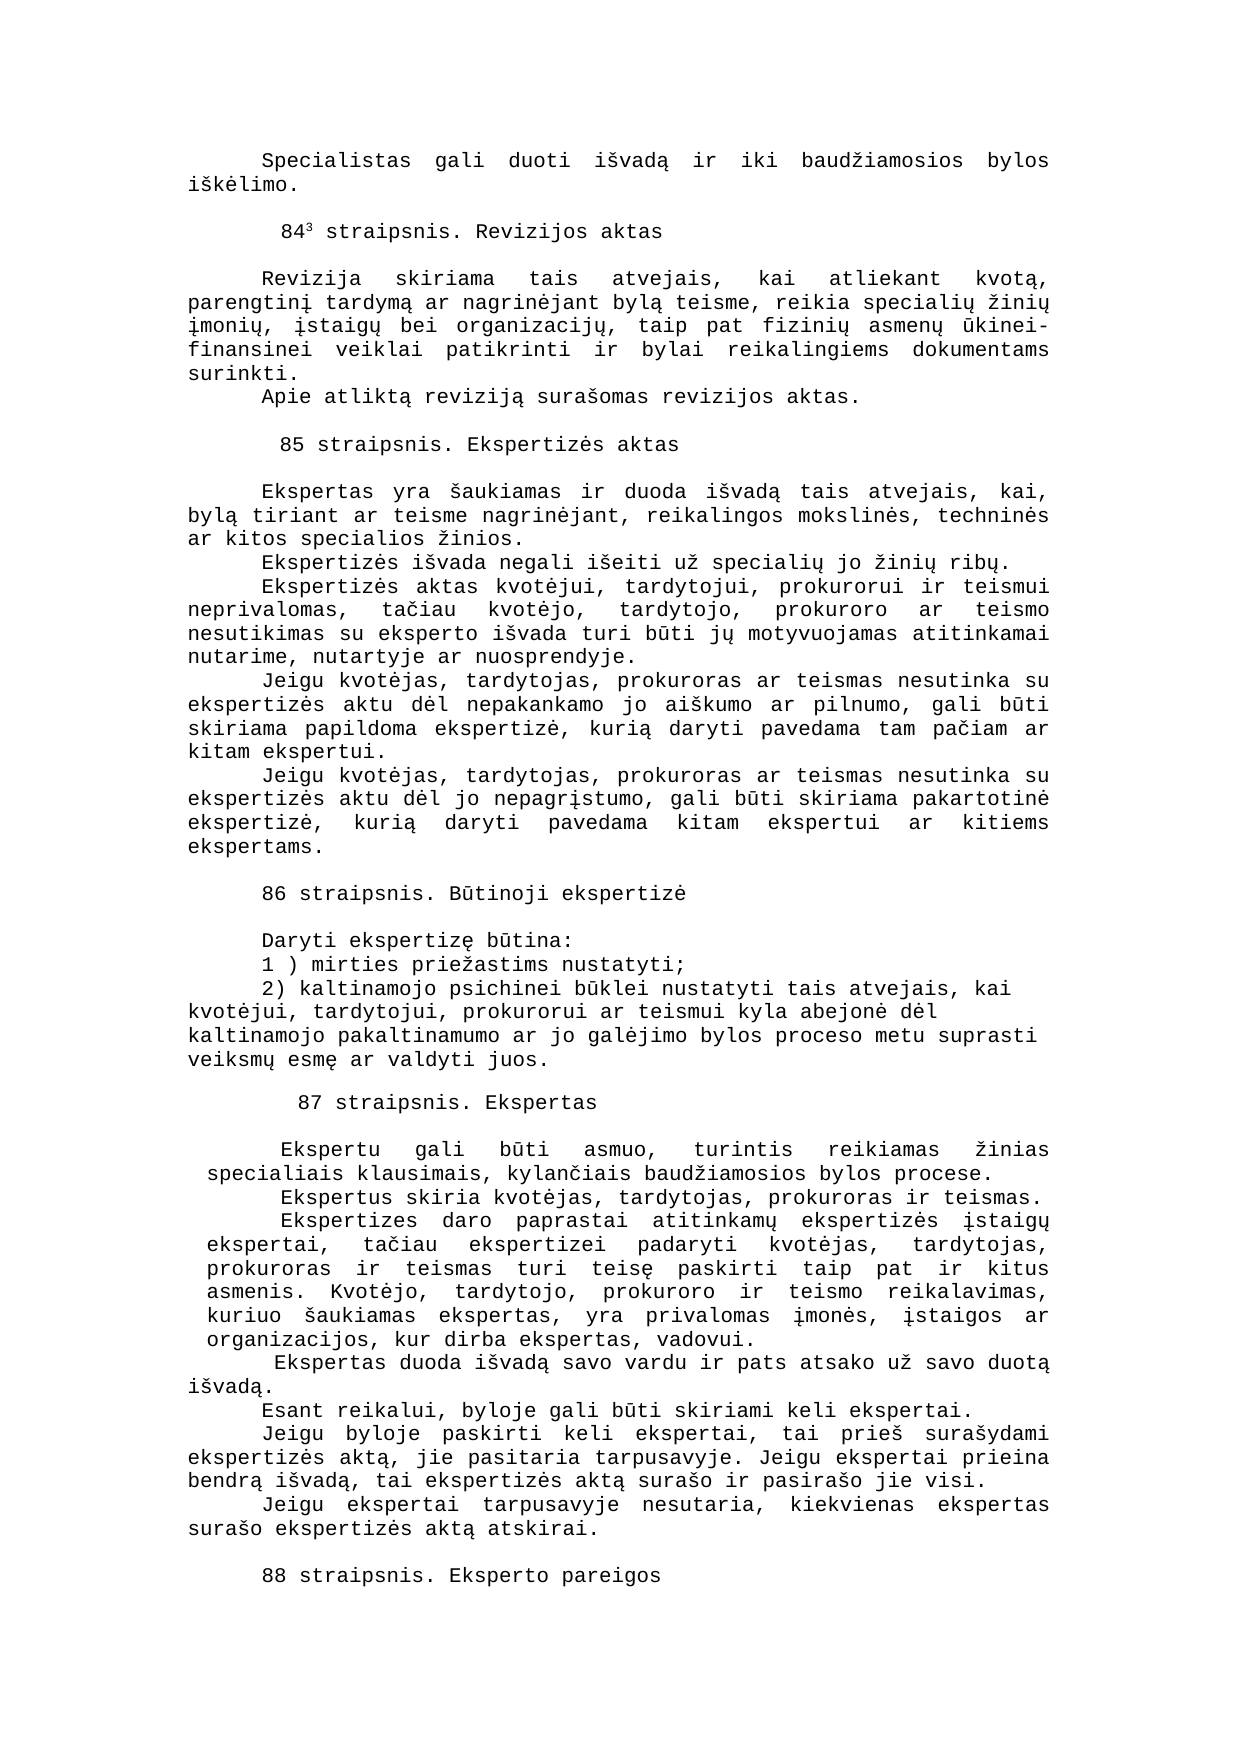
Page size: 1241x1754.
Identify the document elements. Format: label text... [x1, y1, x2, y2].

text Revizija skiriama tais atvejais, kai atliekant kvotą, parengtinį tardymą ar nagrinėjant bylą teisme, reikia specialių žinių įmonių, įstaigų bei organizacijų, taip pat fizinių asmenų ūkinei-finansinei veiklai patikrinti ir bylai reikalingiems dokumentams surinkti. [187, 268, 1050, 386]
text Jeigu ekspertai tarpusavyje nesutaria, kiekvienas ekspertas surašo ekspertizės aktą atskirai. [187, 1494, 1050, 1541]
text 85 straipsnis. Ekspertizės aktas [205, 434, 1050, 457]
text 1 ) mirties priežastims nustatyti; [187, 954, 1050, 978]
text Ekspertus skiria kvotėjas, tardytojas, prokuroras ir teismas. [206, 1187, 1050, 1210]
text Ekspertizės išvada negali išeiti už specialių jo žinių ribų. [187, 552, 1050, 576]
text Apie atliktą reviziją surašomas revizijos aktas. [187, 386, 1050, 410]
text 86 straipsnis. Būtinoji ekspertizė [187, 883, 1050, 907]
text Ekspertizes daro paprastai atitinkamų ekspertizės įstaigų ekspertai, tačiau ekspertizei padaryti kvotėjas, tardytojas, prokuroras ir teismas turi teisę paskirti taip pat ir kitus asmenis. Kvotėjo, tardytojo, prokuroro ir teismo reikalavimas, kuriuo šaukiamas ekspertas, yra privalomas įmonės, įstaigos ar organizacijos, kur dirba ekspertas, vadovui. [206, 1210, 1050, 1352]
text Jeigu byloje paskirti keli ekspertai, tai prieš surašydami ekspertizės aktą, jie pasitaria tarpusavyje. Jeigu ekspertai prieina bendrą išvadą, tai ekspertizės aktą surašo ir pasirašo jie visi. [187, 1423, 1050, 1494]
text 87 straipsnis. Ekspertas [223, 1092, 1050, 1116]
text Ekspertizės aktas kvotėjui, tardytojui, prokurorui ir teismui neprivalomas, tačiau kvotėjo, tardytojo, prokuroro ar teismo nesutikimas su eksperto išvada turi būti jų motyvuojamas atitinkamai nutarime, nutartyje ar nuosprendyje. [187, 576, 1050, 670]
text 88 straipsnis. Eksperto pareigos [187, 1565, 1050, 1589]
text 2) kaltinamojo psichinei būklei nustatyti tais atvejais, kai kvotėjui, tardytojui, prokurorui ar teismui kyla abejonė dėl kaltinamojo pakaltinamumo ar jo galėjimo bylos proceso metu suprasti veiksmų esmę ar valdyti juos. [187, 978, 1050, 1072]
text Specialistas gali duoti išvadą ir iki baudžiamosios bylos iškėlimo. [187, 150, 1050, 197]
text Ekspertu gali būti asmuo, turintis reikiamas žinias specialiais klausimais, kylančiais baudžiamosios bylos procese. [206, 1139, 1050, 1187]
text 843 straipsnis. Revizijos aktas [206, 221, 1050, 244]
text Jeigu kvotėjas, tardytojas, prokuroras ar teismas nesutinka su ekspertizės aktu dėl nepakankamo jo aiškumo ar pilnumo, gali būti skiriama papildoma ekspertizė, kurią daryti pavedama tam pačiam ar kitam ekspertui. [187, 670, 1050, 765]
text Esant reikalui, byloje gali būti skiriami keli ekspertai. [187, 1399, 1050, 1423]
text Ekspertas duoda išvadą savo vardu ir pats atsako už savo duotą išvadą. [187, 1352, 1050, 1399]
text Ekspertas yra šaukiamas ir duoda išvadą tais atvejais, kai, bylą tiriant ar teisme nagrinėjant, reikalingos mokslinės, techninės ar kitos specialios žinios. [187, 481, 1050, 552]
text Jeigu kvotėjas, tardytojas, prokuroras ar teismas nesutinka su ekspertizės aktu dėl jo nepagrįstumo, gali būti skiriama pakartotinė ekspertizė, kurią daryti pavedama kitam ekspertui ar kitiems ekspertams. [187, 765, 1050, 859]
text Daryti ekspertizę būtina: [187, 930, 1050, 954]
